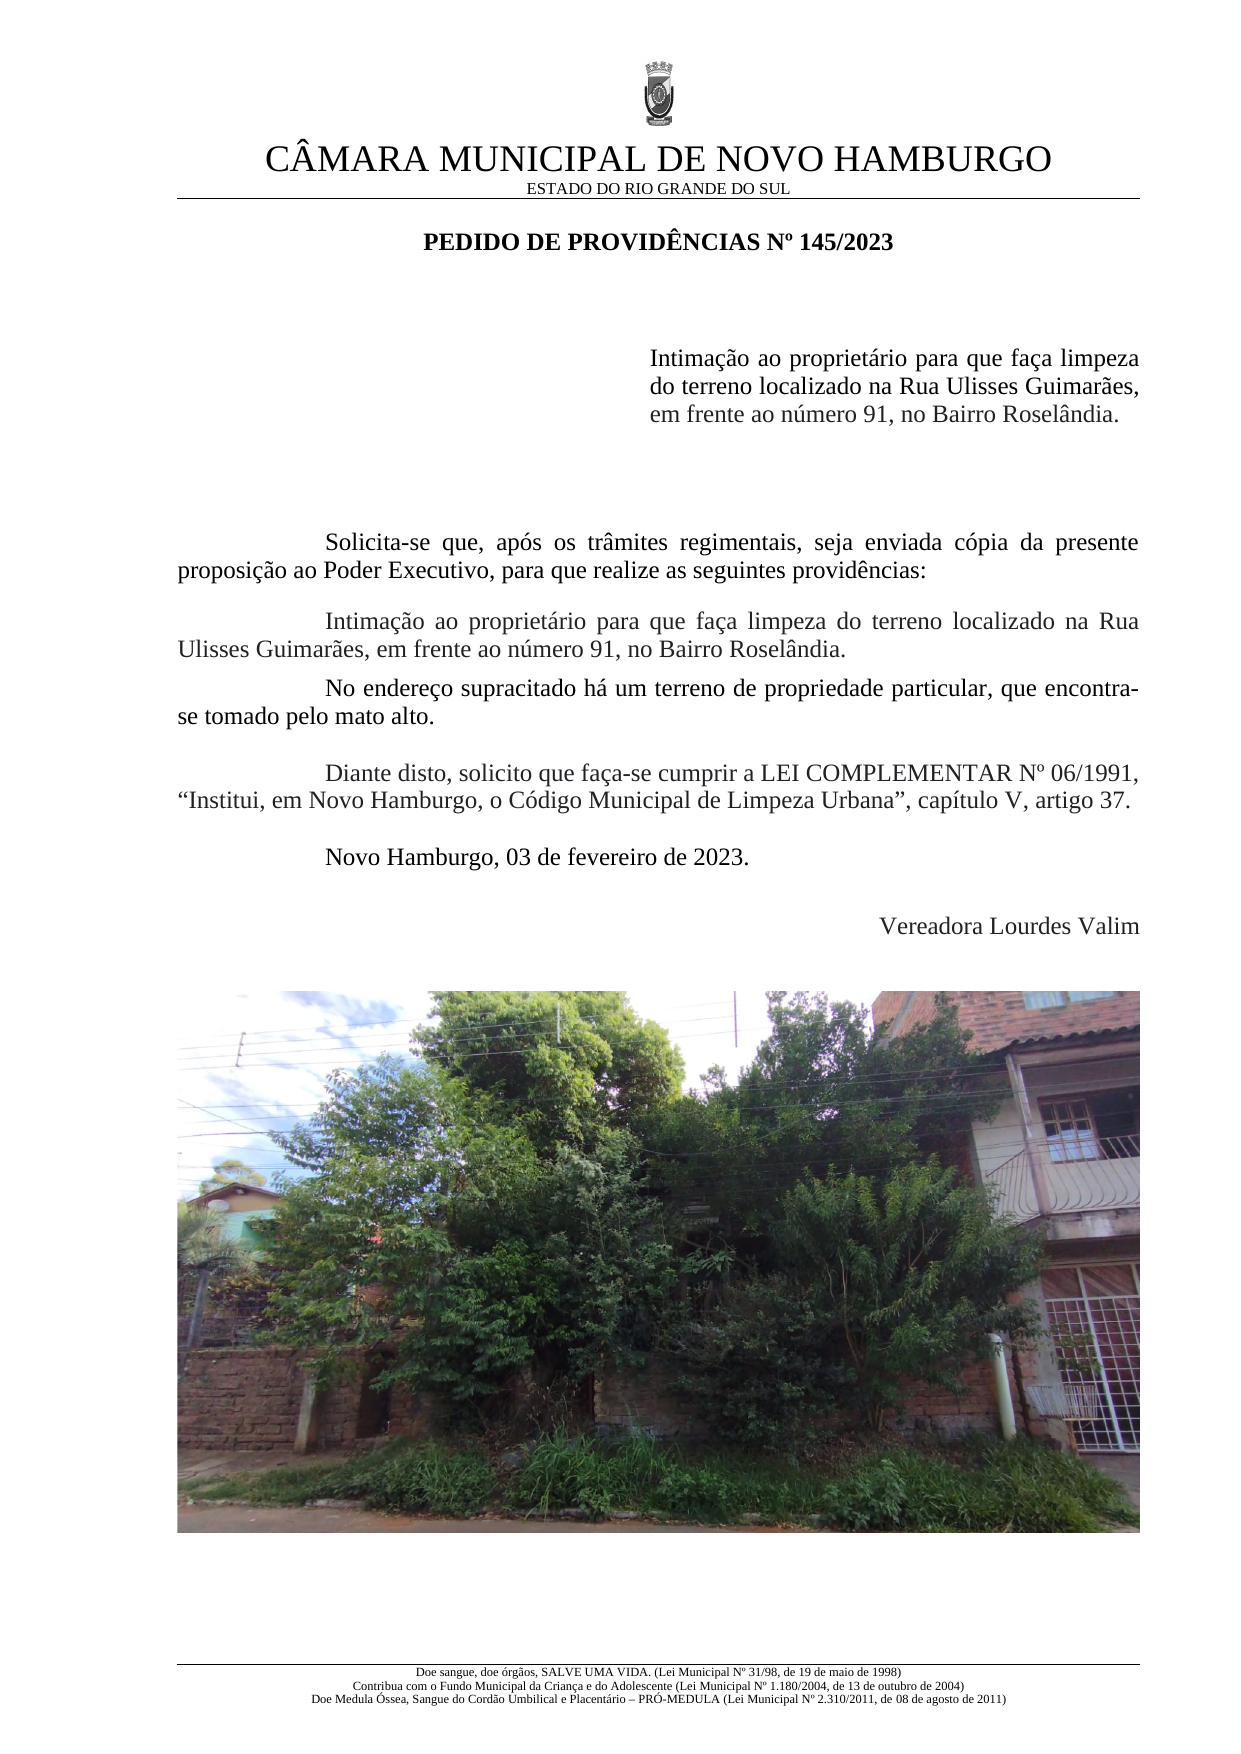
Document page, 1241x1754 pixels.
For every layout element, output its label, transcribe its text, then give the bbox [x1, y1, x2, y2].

text Vereadora Lourdes Valim [177, 912, 1140, 940]
text Solicita-se que, após os trâmites regimentais, seja enviada cópia da presente proposição ao Poder Executivo, para que realize as seguintes providências: [177, 528, 1140, 583]
text Intimação ao proprietário para que faça limpeza do terreno localizado na Rua Ulisses Guimarães, em frente ao número 91, no Bairro Roselândia. [177, 607, 1140, 662]
text Novo Hamburgo, 03 de fevereiro de 2023. [177, 843, 1140, 871]
text Diante disto, solicito que faça-se cumprir a LEI COMPLEMENTAR Nº 06/1991, “Institui, em Novo Hamburgo, o Código Municipal de Limpeza Urbana”, capítulo V, artigo 37. [177, 759, 1140, 814]
text PEDIDO DE PROVIDÊNCIAS Nº 145/2023 [177, 228, 1140, 256]
text No endereço supracitado há um terreno de propriedade particular, que encontra-se tomado pelo mato alto. [177, 674, 1140, 729]
picture [177, 991, 1140, 1533]
text Intimação ao proprietário para que faça limpeza do terreno localizado na Rua Ulisses Guimarães, em frente ao número 91, no Bairro Roselândia. [649, 344, 1140, 428]
